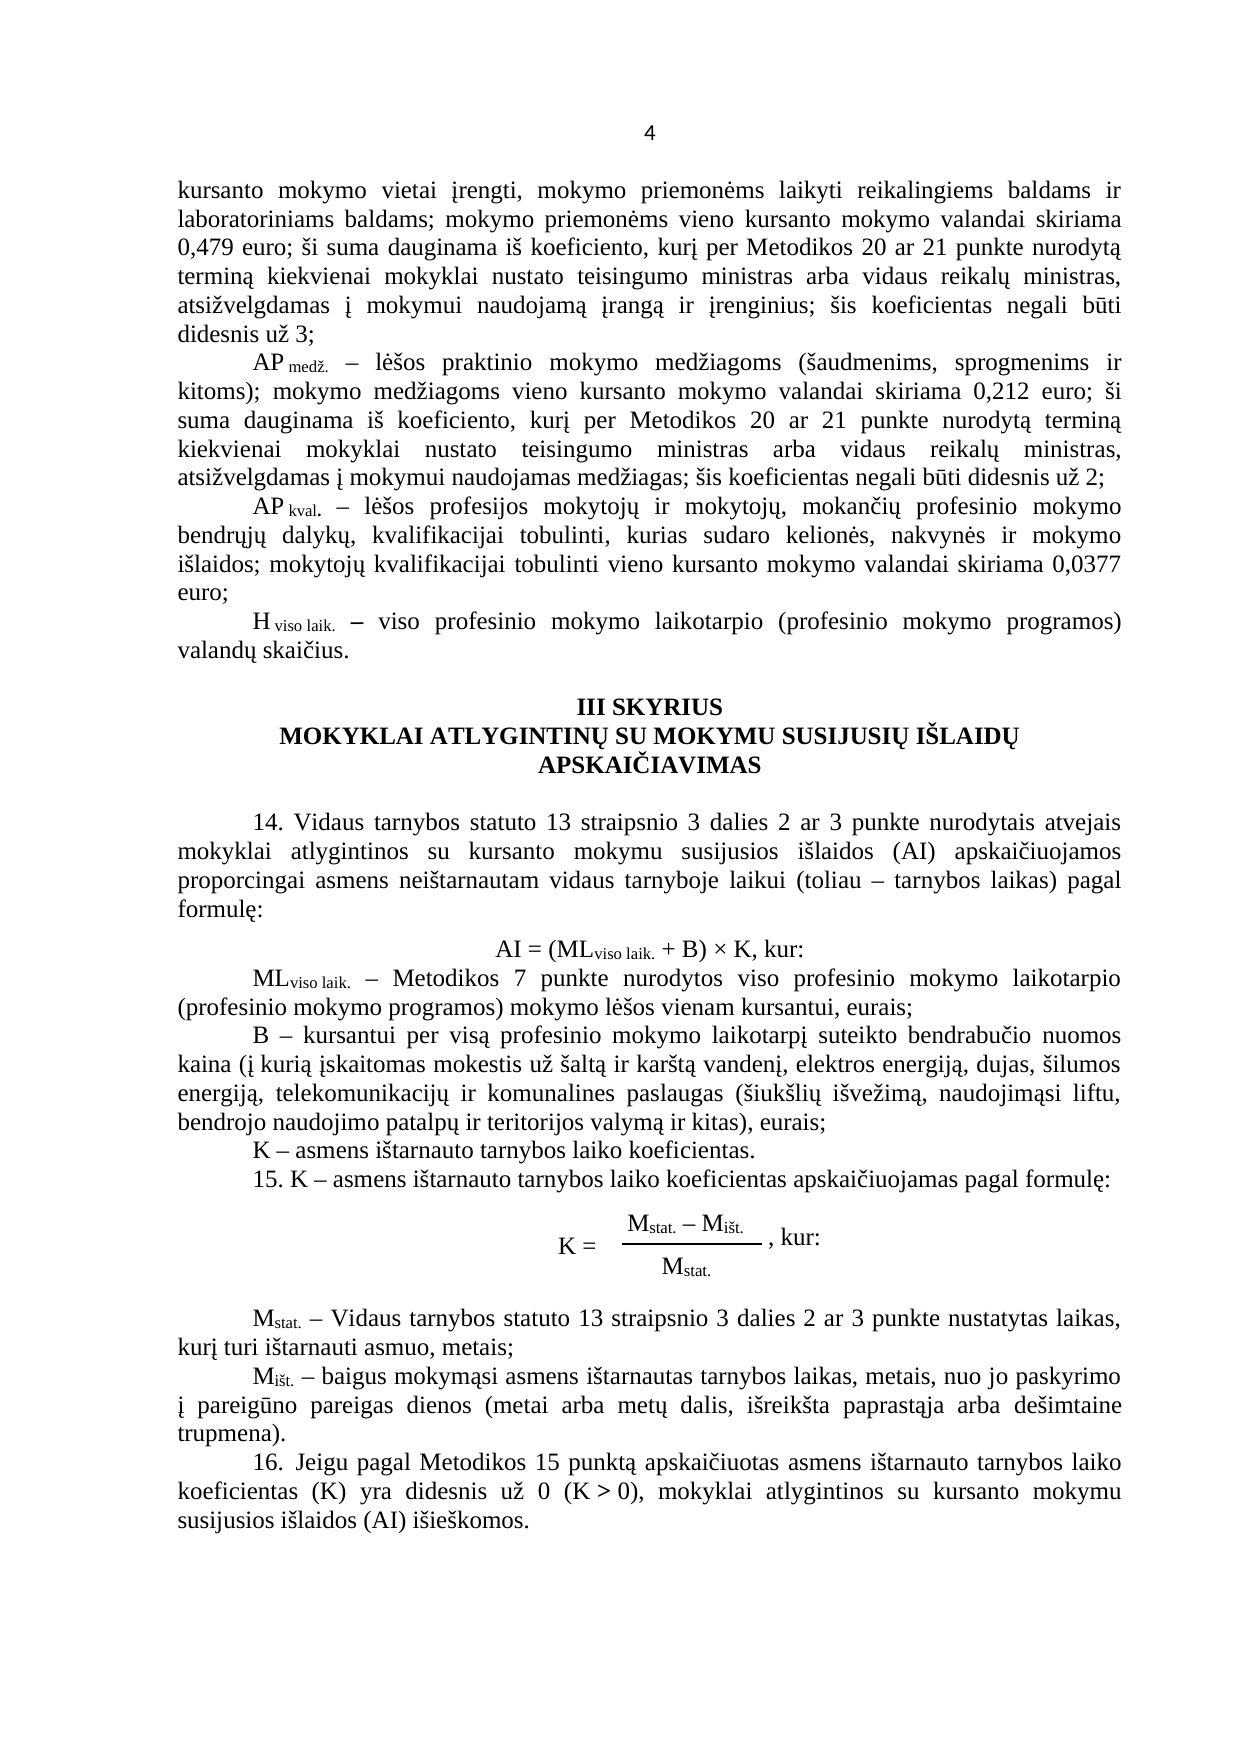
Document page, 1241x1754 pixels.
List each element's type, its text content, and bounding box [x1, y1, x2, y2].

text MOKYKLAI ATLYGINTINŲ SU MOKYMU SUSIJUSIŲ IŠLAIDŲ APSKAIČIAVIMAS [177, 721, 1122, 779]
text AP medž. – lėšos praktinio mokymo medžiagoms (šaudmenims, sprogmenims ir kitoms); mokymo medžiagoms vieno kursanto mokymo valandai skiriama 0,212 euro; ši suma dauginama iš koeficiento, kurį per Metodikos 20 ar 21 punkte nurodytą terminą kiekvienai mokyklai nustato teisingumo ministras arba vidaus reikalų ministras, atsižvelgdamas į mokymui naudojamas medžiagas; šis koeficientas negali būti didesnis už 2; [177, 347, 1122, 491]
text K – asmens ištarnauto tarnybos laiko koeficientas. [177, 1136, 1122, 1164]
text III SKYRIUS [177, 692, 1122, 721]
text K = [558, 1231, 598, 1260]
text 14. Vidaus tarnybos statuto 13 straipsnio 3 dalies 2 ar 3 punkte nurodytais atvejais mokyklai atlygintinos su kursanto mokymu susijusios išlaidos (AI) apskaičiuojamos proporcingai asmens neištarnautam vidaus tarnyboje laikui (toliau – tarnybos laikas) pagal formulę: [177, 807, 1122, 922]
text , kur: [177, 1222, 1122, 1267]
text AI = (MLviso laik. + B) × K, kur: [177, 934, 1122, 963]
text Mstat. – Vidaus tarnybos statuto 13 straipsnio 3 dalies 2 ar 3 punkte nustatytas laikas, kurį turi ištarnauti asmuo, metais; [177, 1303, 1122, 1361]
text Mišt. – baigus mokymąsi asmens ištarnautas tarnybos laikas, metais, nuo jo paskyrimo į pareigūno pareigas dienos (metai arba metų dalis, išreikšta paprastąja arba dešimtaine trupmena). [177, 1361, 1122, 1447]
text MLviso laik. – Metodikos 7 punkte nurodytos viso profesinio mokymo laikotarpio (profesinio mokymo programos) mokymo lėšos vienam kursantui, eurais; [177, 963, 1122, 1021]
text AP kval. – lėšos profesijos mokytojų ir mokytojų, mokančių profesinio mokymo bendrųjų dalykų, kvalifikacijai tobulinti, kurias sudaro kelionės, nakvynės ir mokymo išlaidos; mokytojų kvalifikacijai tobulinti vieno kursanto mokymo valandai skiriama 0,0377 euro; [177, 491, 1122, 606]
text H viso laik. – viso profesinio mokymo laikotarpio (profesinio mokymo programos) valandų skaičius. [177, 606, 1122, 664]
text 16. Jeigu pagal Metodikos 15 punktą apskaičiuotas asmens ištarnauto tarnybos laiko koeficientas (K) yra didesnis už 0 (K > 0), mokyklai atlygintinos su kursanto mokymu susijusios išlaidos (AI) išieškomos. [177, 1447, 1122, 1533]
text B – kursantui per visą profesinio mokymo laikotarpį suteikto bendrabučio nuomos kaina (į kurią įskaitomas mokestis už šaltą ir karštą vandenį, elektros energiją, dujas, šilumos energiją, telekomunikacijų ir komunalines paslaugas (šiukšlių išvežimą, naudojimąsi liftu, bendrojo naudojimo patalpų ir teritorijos valymą ir kitas), eurais; [177, 1021, 1122, 1136]
text 15. K – asmens ištarnauto tarnybos laiko koeficientas apskaičiuojamas pagal formulę: [177, 1164, 1122, 1193]
text kursanto mokymo vietai įrengti, mokymo priemonėms laikyti reikalingiems baldams ir laboratoriniams baldams; mokymo priemonėms vieno kursanto mokymo valandai skiriama 0,479 euro; ši suma dauginama iš koeficiento, kurį per Metodikos 20 ar 21 punkte nurodytą terminą kiekvienai mokyklai nustato teisingumo ministras arba vidaus reikalų ministras, atsižvelgdamas į mokymui naudojamą įrangą ir įrenginius; šis koeficientas negali būti didesnis už 3; [177, 175, 1122, 347]
